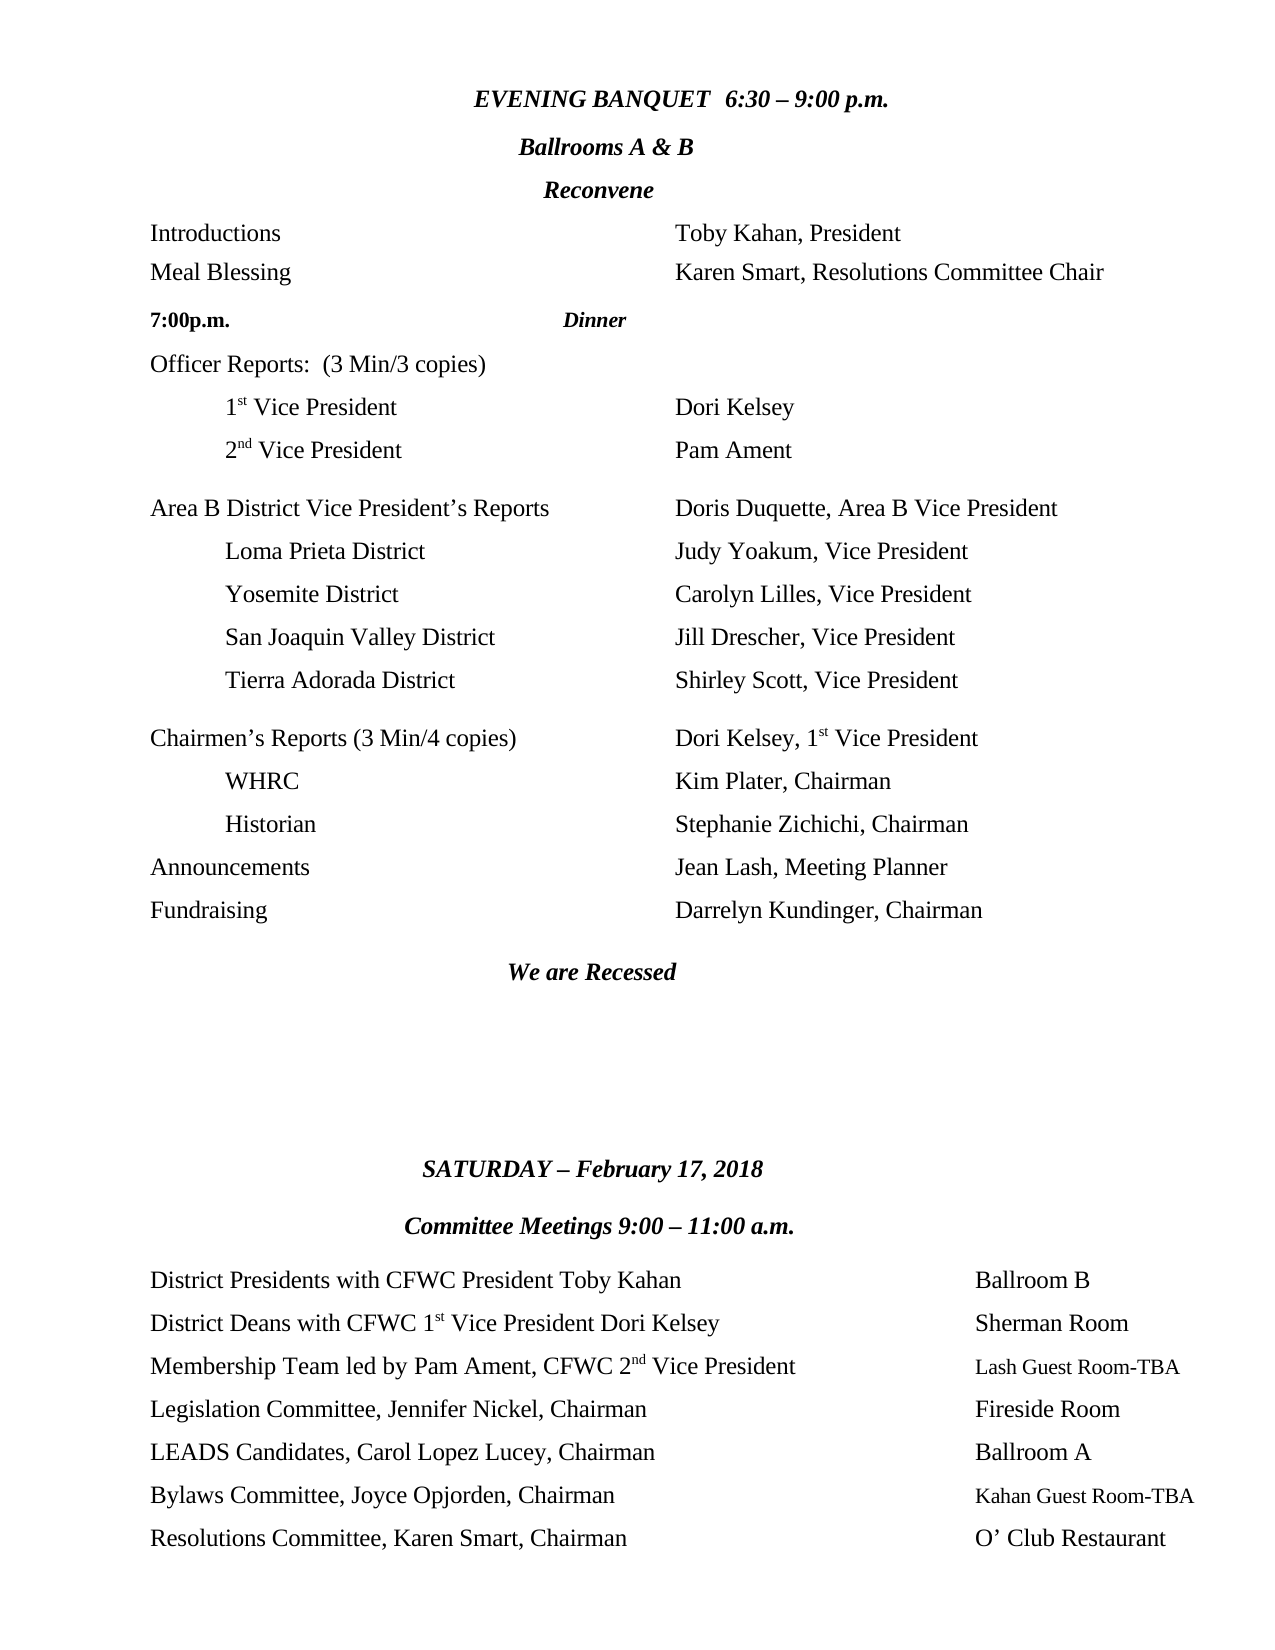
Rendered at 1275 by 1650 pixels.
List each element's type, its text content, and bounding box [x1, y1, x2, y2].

text EVENING BANQUET 6:30 – 9:00 p.m. [150, 84, 1209, 113]
text Ballrooms A & B [150, 132, 1209, 161]
text District Deans with CFWC 1st Vice President Dori Kelsey Sherman Room [150, 1308, 1209, 1337]
text Committee Meetings 9:00 – 11:00 a.m. [150, 1211, 1209, 1240]
text 2nd Vice President Pam Ament [225, 435, 1209, 464]
text Chairmen’s Reports (3 Min/4 copies) Dori Kelsey, 1st Vice President [150, 723, 1209, 752]
text Loma Prieta District Judy Yoakum, Vice President [150, 536, 1209, 565]
text Resolutions Committee, Karen Smart, Chairman O’ Club Restaurant [150, 1523, 1209, 1552]
text Announcements Jean Lash, Meeting Planner [150, 852, 1209, 881]
text Reconvene [150, 175, 1209, 204]
text Bylaws Committee, Joyce Opjorden, Chairman Kahan Guest Room-TBA [150, 1480, 1209, 1509]
text Introductions Toby Kahan, President [150, 218, 1209, 247]
text Meal Blessing Karen Smart, Resolutions Committee Chair [150, 257, 1209, 286]
text Yosemite District Carolyn Lilles, Vice President [150, 579, 1209, 608]
text Officer Reports: (3 Min/3 copies) [150, 349, 1209, 378]
text Historian Stephanie Zichichi, Chairman [150, 809, 1209, 838]
text WHRC Kim Plater, Chairman [150, 766, 1209, 795]
text 7:00p.m. Dinner [150, 307, 1209, 332]
text Tierra Adorada District Shirley Scott, Vice President [150, 665, 1209, 694]
text Area B District Vice President’s Reports Doris Duquette, Area B Vice President [150, 493, 1209, 522]
text SATURDAY – February 17, 2018 [150, 1154, 1209, 1182]
text Membership Team led by Pam Ament, CFWC 2nd Vice President Lash Guest Room-TBA [150, 1351, 1209, 1380]
text District Presidents with CFWC President Toby Kahan Ballroom B [150, 1265, 1209, 1293]
text Fundraising Darrelyn Kundinger, Chairman [150, 895, 1209, 924]
text 1st Vice President Dori Kelsey [150, 392, 1209, 421]
text LEADS Candidates, Carol Lopez Lucey, Chairman Ballroom A [150, 1437, 1209, 1466]
text We are Recessed [150, 957, 1209, 986]
text San Joaquin Valley District Jill Drescher, Vice President [150, 622, 1209, 651]
text Legislation Committee, Jennifer Nickel, Chairman Fireside Room [150, 1394, 1209, 1423]
